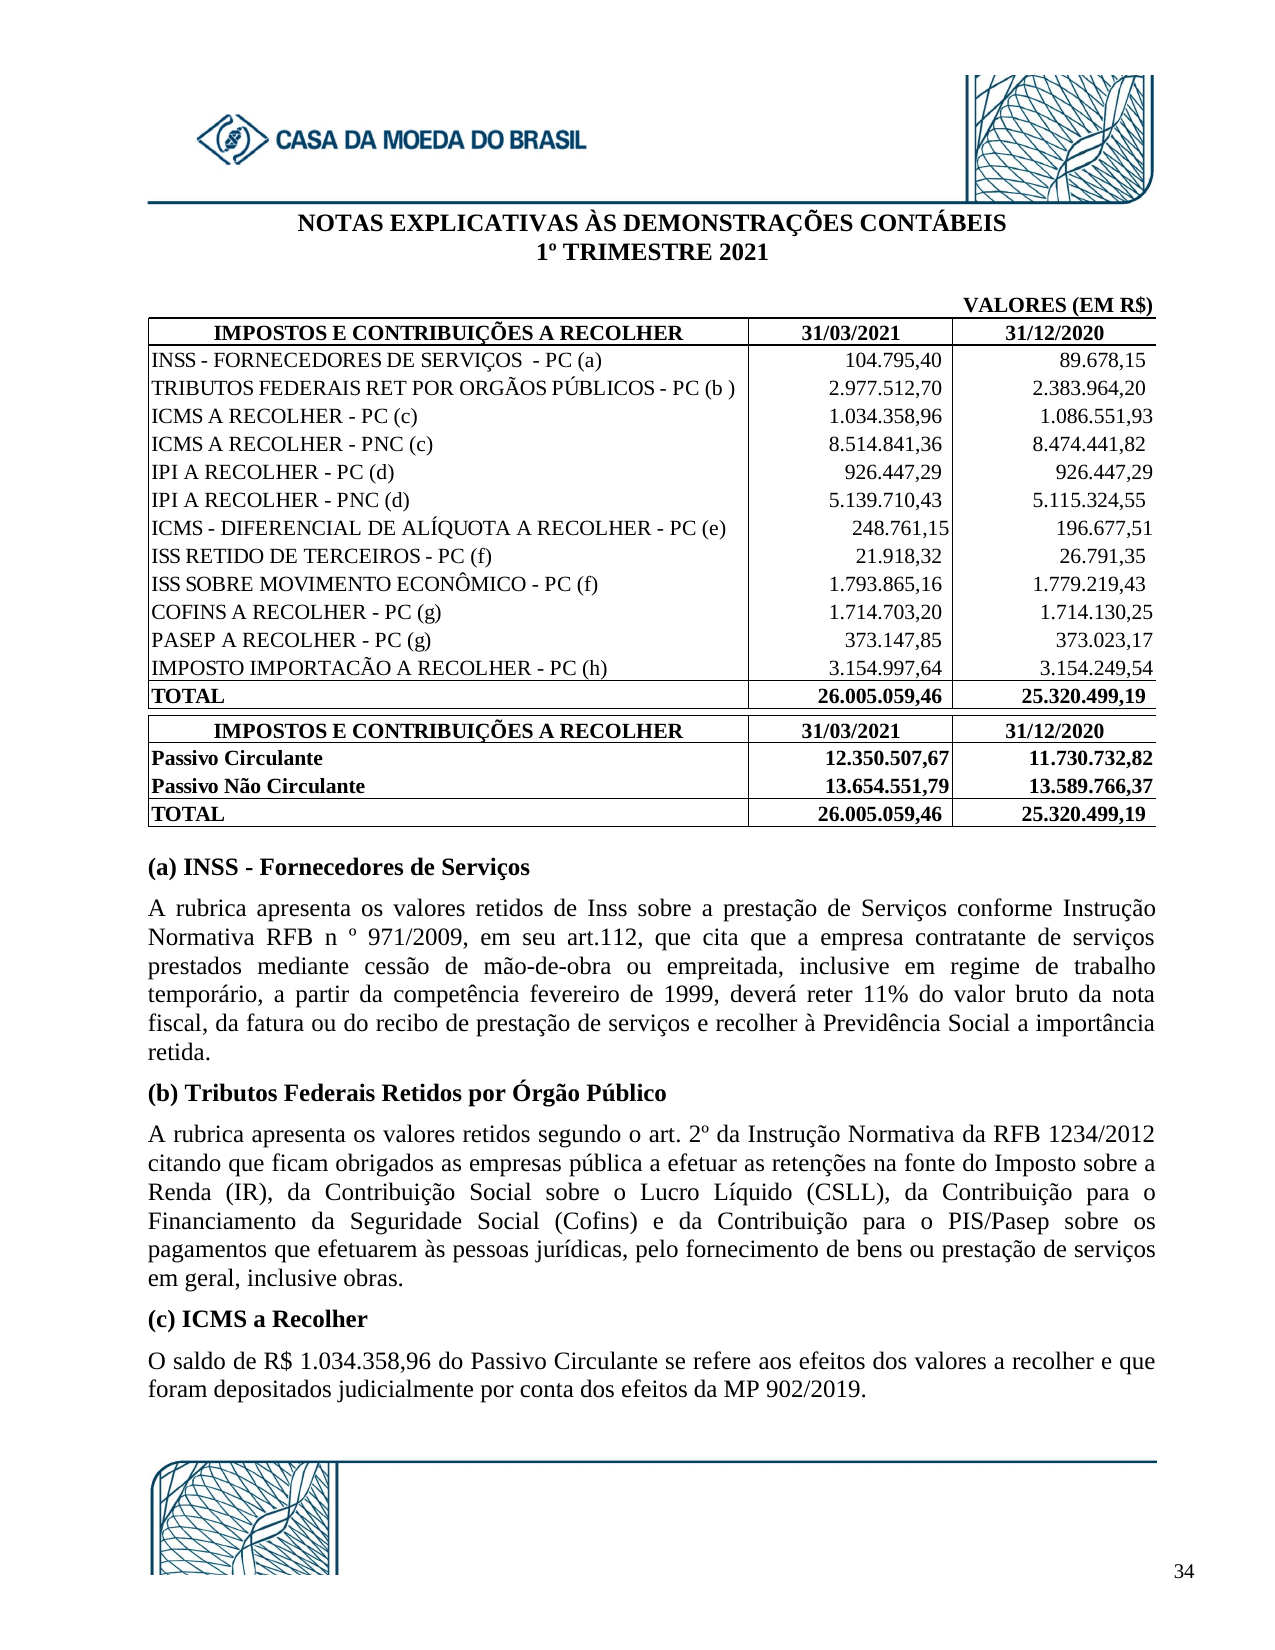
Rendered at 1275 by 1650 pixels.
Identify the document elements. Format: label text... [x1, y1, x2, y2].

text (c) ICMS a Recolher [148, 1304, 1157, 1333]
text (b) Tributos Federais Retidos por Órgão Público [148, 1078, 1157, 1107]
text (a) INSS - Fornecedores de Serviços [148, 852, 1157, 881]
text A rubrica apresenta os valores retidos de Inss sobre a prestação de Serviços conforme Instrução Normativa RFB n º 971/2009, em seu art.112, que cita que a empresa contratante de serviços prestados mediante cessão de mão-de-obra ou empreitada, inclusive em regime de trabalho temporário, a partir da competência fevereiro de 1999, deverá reter 11% do valor bruto da nota fiscal, da fatura ou do recibo de prestação de serviços e recolher à Previdência Social a importância retida. [148, 893, 1157, 1066]
text A rubrica apresenta os valores retidos segundo o art. 2º da Instrução Normativa da RFB 1234/2012 citando que ficam obrigados as empresas pública a efetuar as retenções na fonte do Imposto sobre a Renda (IR), da Contribuição Social sobre o Lucro Líquido (CSLL), da Contribuição para o Financiamento da Seguridade Social (Cofins) e da Contribuição para o PIS/Pasep sobre os pagamentos que efetuarem às pessoas jurídicas, pelo fornecimento de bens ou prestação de serviços em geral, inclusive obras. [148, 1119, 1157, 1292]
text O saldo de R$ 1.034.358,96 do Passivo Circulante se refere aos efeitos dos valores a recolher e que foram depositados judicialmente por conta dos efeitos da MP 902/2019. [148, 1346, 1157, 1403]
